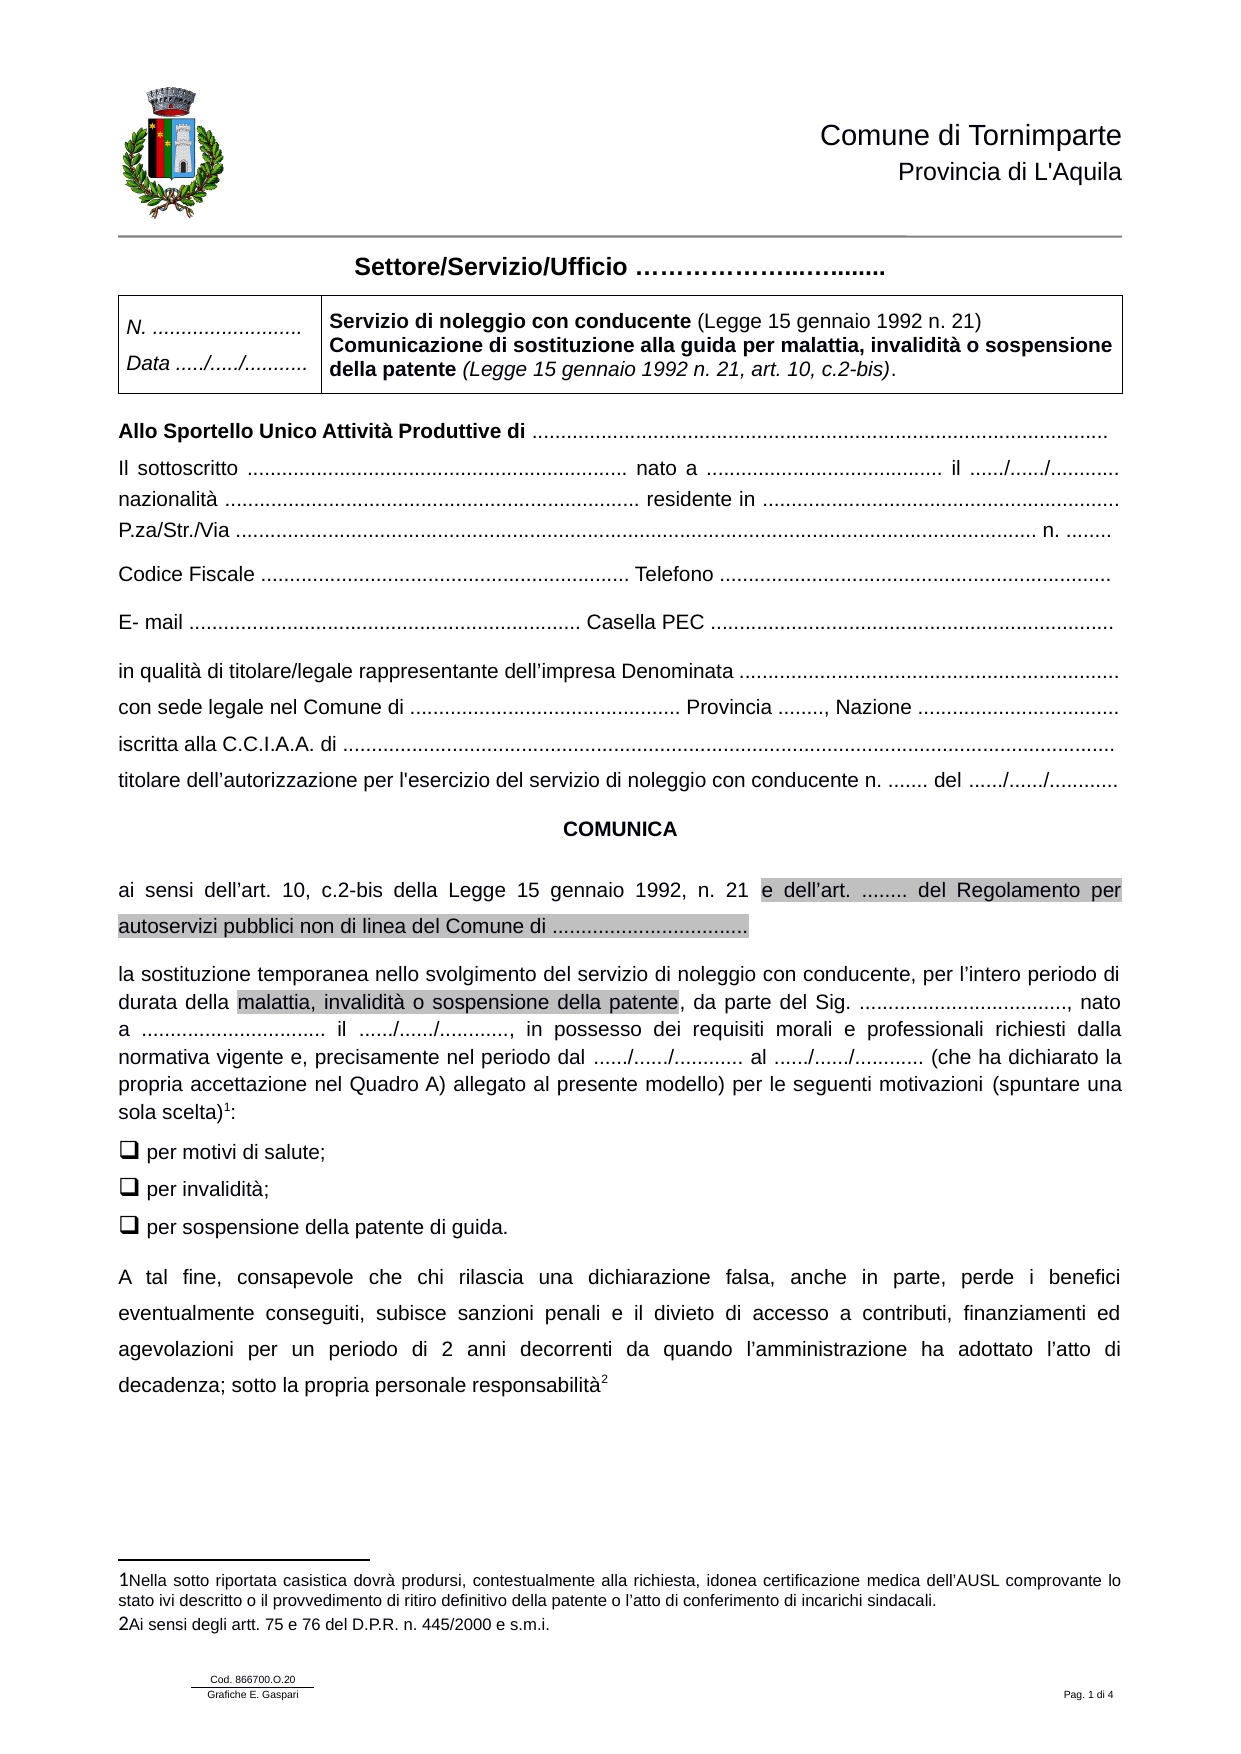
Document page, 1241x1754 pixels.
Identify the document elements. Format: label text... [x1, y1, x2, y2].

text Codice Fiscale ................................................................ Telefono .................................................................... [118, 562, 1122, 586]
text in qualità di titolare/legale rappresentante dell’impresa Denominata .................................................................. [118, 658, 1122, 682]
text Settore/Servizio/Ufficio ………………...…........ [118, 252, 1122, 281]
text ai sensi dell’art. 10, c.2-bis della Legge 15 gennaio 1992, n. 21 e dell’art. ........ del Regolamento per autoservizi pubblici non di linea del Comune di .................................. [118, 878, 1122, 938]
text con sede legale nel Comune di ............................................... Provincia ........, Nazione ................................... [118, 695, 1122, 719]
text Nella sotto riportata casistica dovrà prodursi, contestualmente alla richiesta, idonea certificazione medica dell’AUSL comprovante lo stato ivi descritto o il provvedimento di ritiro definitivo della patente o l’atto di conferimento di incarichi sindacali. [118, 1566, 1122, 1610]
text E- mail .................................................................... Casella PEC ...................................................................... [118, 610, 1122, 634]
text COMUNICA [118, 817, 1122, 841]
text  per motivi di salute; [118, 1140, 1122, 1165]
table_header N. .......................... Data ...../...../........... [119, 296, 321, 393]
text la sostituzione temporanea nello svolgimento del servizio di noleggio con conducente, per l’intero periodo di durata della malattia, invalidità o sospensione della patente, da parte del Sig. ...................................., nato a ................................ il ....../....../............, in possesso dei requisiti morali e professionali richiesti dalla normativa vigente e, precisamente nel periodo dal ....../....../............ al ....../....../............ (che ha dichiarato la propria accettazione nel Quadro A) allegato al presente modello) per le seguenti motivazioni (spuntare una sola scelta): [118, 962, 1122, 1124]
text Il sottoscritto .................................................................. nato a ......................................... il ....../....../............ nazionalità ........................................................................ residente in .............................................................. P.za/Str./Via ........................................................................................................................................... n. ........ [118, 456, 1122, 542]
text A tal fine, consapevole che chi rilascia una dichiarazione falsa, anche in parte, perde i benefici eventualmente conseguiti, subisce sanzioni penali e il divieto di accesso a contributi, finanziamenti ed agevolazioni per un periodo di 2 anni decorrenti da quando l’amministrazione ha adottato l’atto di decadenza; sotto la propria personale responsabilità [118, 1265, 1122, 1396]
text Provincia di L'Aquila [224, 157, 1122, 185]
text Allo Sportello Unico Attività Produttive di .................................................................................................... [118, 419, 1122, 443]
text Comune di Tornimparte [224, 118, 1122, 152]
table_header Servizio di noleggio con conducente (Legge 15 gennaio 1992 n. 21) Comunicazione di sostituzione alla guida per malattia, invalidità o sospensione della patente (Legge 15 gennaio 1992 n. 21, art. 10, c.2-bis). [322, 296, 1122, 393]
text  per invalidità; [118, 1177, 1122, 1202]
picture [122, 87, 224, 219]
text titolare dell’autorizzazione per l'esercizio del servizio di noleggio con conducente n. ....... del ....../....../............ [118, 768, 1122, 792]
text iscritta alla C.C.I.A.A. di ...................................................................................................................................... [118, 731, 1122, 755]
text  per sospensione della patente di guida. [118, 1215, 1122, 1240]
text Ai sensi degli artt. 75 e 76 del D.P.R. n. 445/2000 e s.m.i. [118, 1610, 1122, 1636]
